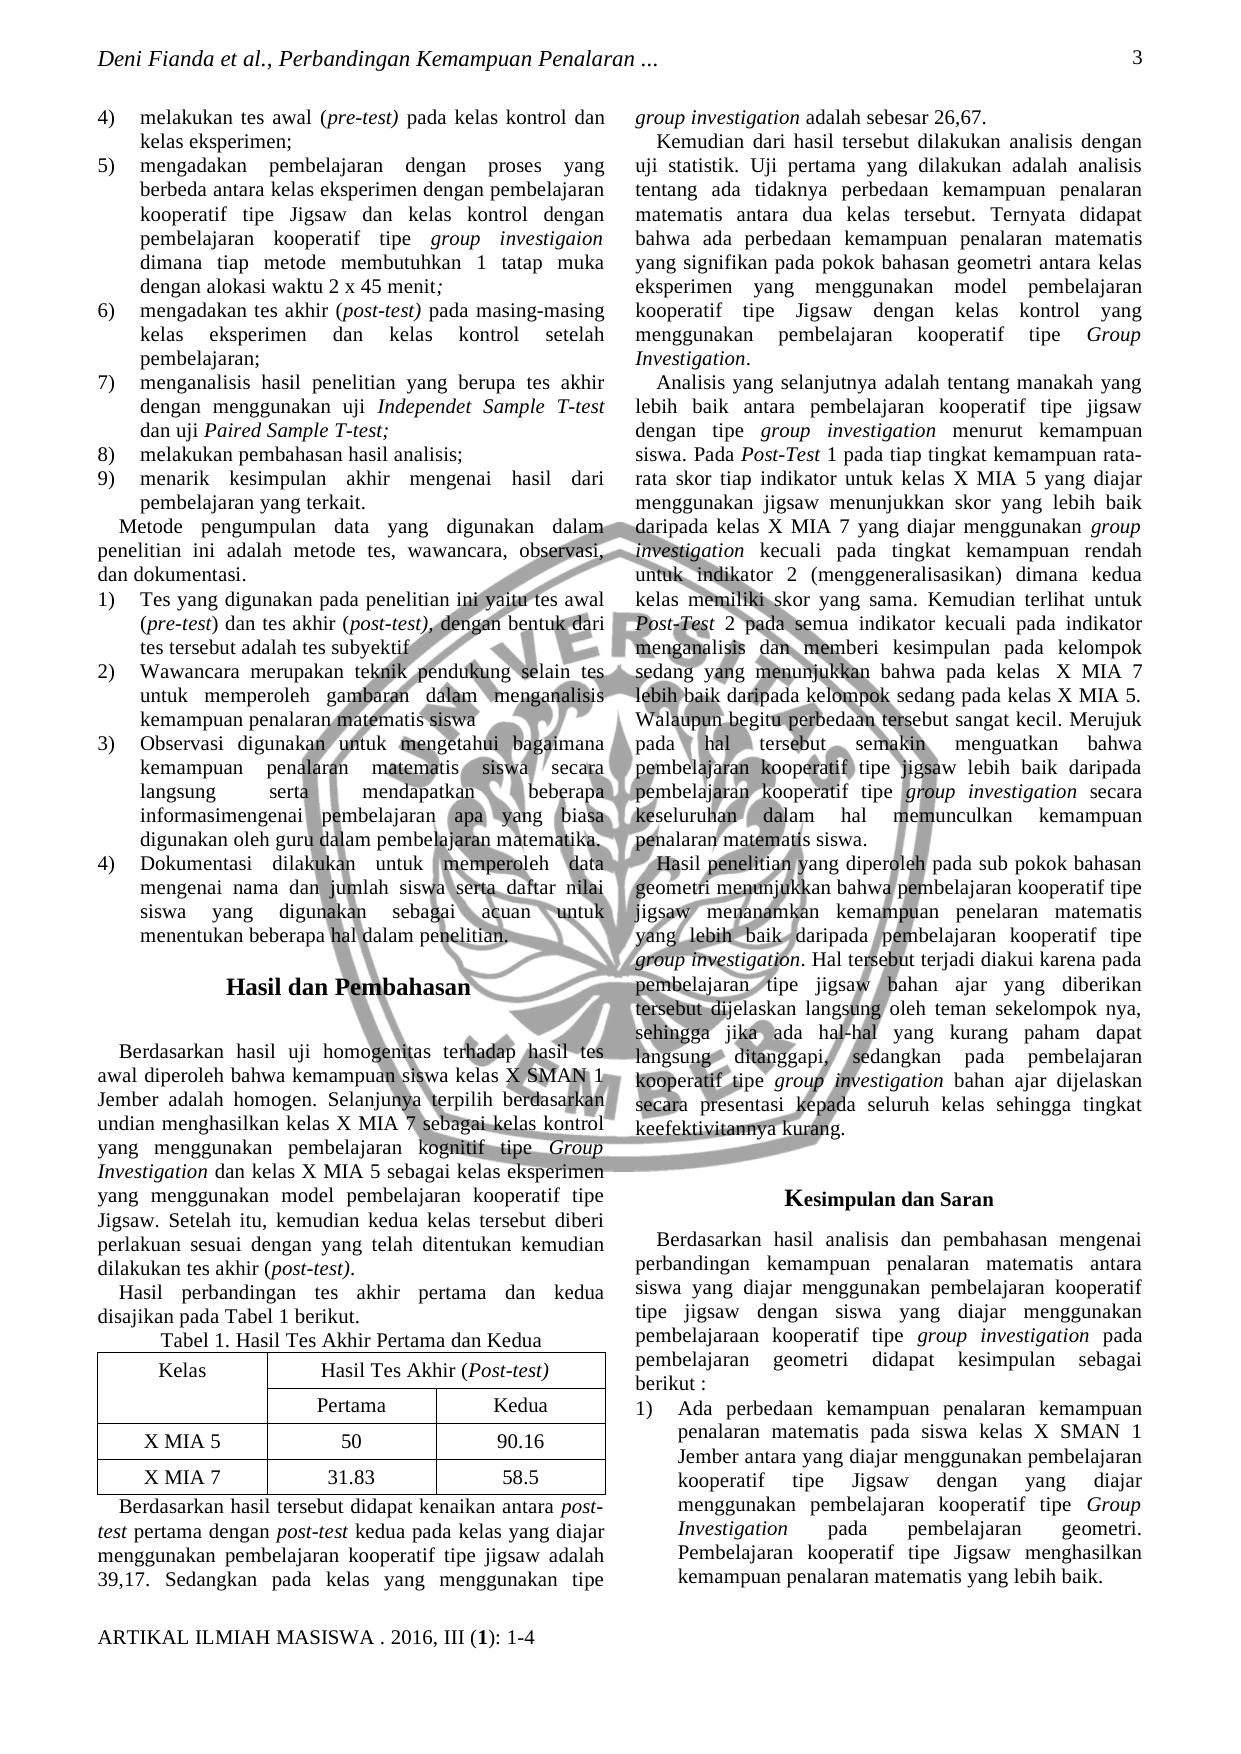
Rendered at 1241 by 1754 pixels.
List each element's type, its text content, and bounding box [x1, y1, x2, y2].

text Berdasarkan hasil uji homogenitas terhadap hasil tes awal diperoleh bahwa kemampuan siswa kelas X SMAN 1 Jember adalah homogen. Selanjunya terpilih berdasarkan undian menghasilkan kelas X MIA 7 sebagai kelas kontrol yang menggunakan pembelajaran kognitif tipe Group Investigation dan kelas X MIA 5 sebagai kelas eksperimen yang menggunakan model pembelajaran kooperatif tipe Jigsaw. Setelah itu, kemudian kedua kelas tersebut diberi perlakuan sesuai dengan yang telah ditentukan kemudian dilakukan tes akhir (post-test). [97, 1039, 605, 1279]
table_header Kelas [98, 1353, 267, 1423]
text Tabel 1. Hasil Tes Akhir Pertama dan Kedua [97, 1328, 605, 1352]
text Hasil perbandingan tes akhir pertama dan kedua disajikan pada Tabel 1 berikut. [97, 1279, 605, 1328]
table_cell Pertama [268, 1389, 436, 1423]
list menarik kesimpulan akhir mengenai hasil dari pembelajaran yang terkait. [97, 466, 605, 514]
list Tes yang digunakan pada penelitian ini yaitu tes awal (pre-test) dan tes akhir (post-test), dengan bentuk dari tes tersebut adalah tes subyektif [97, 586, 605, 658]
list Dokumentasi dilakukan untuk memperoleh data mengenai nama dan jumlah siswa serta daftar nilai siswa yang digunakan sebagai acuan untuk menentukan beberapa hal dalam penelitian. [97, 851, 605, 947]
text Berdasarkan hasil analisis dan pembahasan mengenai perbandingan kemampuan penalaran matematis antara siswa yang diajar menggunakan pembelajaran kooperatif tipe jigsaw dengan siswa yang diajar menggunakan pembelajaraan kooperatif tipe group investigation pada pembelajaran geometri didapat kesimpulan sebagai berikut : [635, 1227, 1143, 1395]
list mengadakan tes akhir (post-test) pada masing-masing kelas eksperimen dan kelas kontrol setelah pembelajaran; [97, 298, 605, 370]
list melakukan tes awal (pre-test) pada kelas kontrol dan kelas eksperimen; [97, 105, 605, 153]
table_cell 31.83 [268, 1460, 436, 1494]
table_cell X MIA 5 [98, 1424, 267, 1459]
table_cell 50 [268, 1424, 436, 1459]
text Analisis yang selanjutnya adalah tentang manakah yang lebih baik antara pembelajaran kooperatif tipe jigsaw dengan tipe group investigation menurut kemampuan siswa. Pada Post-Test 1 pada tiap tingkat kemampuan rata-rata skor tiap indikator untuk kelas X MIA 5 yang diajar menggunakan jigsaw menunjukkan skor yang lebih baik daripada kelas X MIA 7 yang diajar menggunakan group investigation kecuali pada tingkat kemampuan rendah untuk indikator 2 (menggeneralisasikan) dimana kedua kelas memiliki skor yang sama. Kemudian terlihat untuk Post-Test 2 pada semua indikator kecuali pada indikator menganalisis dan memberi kesimpulan pada kelompok sedang yang menunjukkan bahwa pada kelas X MIA 7 lebih baik daripada kelompok sedang pada kelas X MIA 5. Walaupun begitu perbedaan tersebut sangat kecil. Merujuk pada hal tersebut semakin menguatkan bahwa pembelajaran kooperatif tipe jigsaw lebih baik daripada pembelajaran kooperatif tipe group investigation secara keseluruhan dalam hal memunculkan kemampuan penalaran matematis siswa. [635, 370, 1143, 851]
table_cell 90.16 [437, 1424, 605, 1459]
text Hasil dan Pembahasan [97, 971, 605, 1000]
text Hasil penelitian yang diperoleh pada sub pokok bahasan geometri menunjukkan bahwa pembelajaran kooperatif tipe jigsaw menanamkan kemampuan penelaran matematis yang lebih baik daripada pembelajaran kooperatif tipe group investigation. Hal tersebut terjadi diakui karena pada pembelajaran tipe jigsaw bahan ajar yang diberikan tersebut dijelaskan langsung oleh teman sekelompok nya, sehingga jika ada hal-hal yang kurang paham dapat langsung ditanggapi, sedangkan pada pembelajaran kooperatif tipe group investigation bahan ajar dijelaskan secara presentasi kepada seluruh kelas sehingga tingkat keefektivitannya kurang. [635, 851, 1143, 1140]
list Ada perbedaan kemampuan penalaran kemampuan penalaran matematis pada siswa kelas X SMAN 1 Jember antara yang diajar menggunakan pembelajaran kooperatif tipe Jigsaw dengan yang diajar menggunakan pembelajaran kooperatif tipe Group Investigation pada pembelajaran geometri. Pembelajaran kooperatif tipe Jigsaw menghasilkan kemampuan penalaran matematis yang lebih baik. [635, 1395, 1143, 1588]
text Kemudian dari hasil tersebut dilakukan analisis dengan uji statistik. Uji pertama yang dilakukan adalah analisis tentang ada tidaknya perbedaan kemampuan penalaran matematis antara dua kelas tersebut. Ternyata didapat bahwa ada perbedaan kemampuan penalaran matematis yang signifikan pada pokok bahasan geometri antara kelas eksperimen yang menggunakan model pembelajaran kooperatif tipe Jigsaw dengan kelas kontrol yang menggunakan pembelajaran kooperatif tipe Group Investigation. [635, 129, 1143, 370]
table_cell X MIA 7 [98, 1460, 267, 1494]
table_cell 58.5 [437, 1460, 605, 1494]
text Kesimpulan dan Saran [635, 1183, 1143, 1212]
table_cell Kedua [437, 1389, 605, 1423]
text Metode pengumpulan data yang digunakan dalam penelitian ini adalah metode tes, wawancara, observasi, dan dokumentasi. [97, 514, 605, 586]
picture [229, 447, 1011, 1247]
text group investigation adalah sebesar 26,67. [635, 105, 1143, 129]
list Observasi digunakan untuk mengetahui bagaimana kemampuan penalaran matematis siswa secara langsung serta mendapatkan beberapa informasimengenai pembelajaran apa yang biasa digunakan oleh guru dalam pembelajaran matematika. [97, 731, 605, 851]
list mengadakan pembelajaran dengan proses yang berbeda antara kelas eksperimen dengan pembelajaran kooperatif tipe Jigsaw dan kelas kontrol dengan pembelajaran kooperatif tipe group investigaion dimana tiap metode membutuhkan 1 tatap muka dengan alokasi waktu 2 x 45 menit; [97, 153, 605, 298]
table_header Hasil Tes Akhir (Post-test) [268, 1353, 605, 1387]
list melakukan pembahasan hasil analisis; [97, 442, 605, 466]
list menganalisis hasil penelitian yang berupa tes akhir dengan menggunakan uji Independet Sample T-test dan uji Paired Sample T-test; [97, 370, 605, 442]
list Wawancara merupakan teknik pendukung selain tes untuk memperoleh gambaran dalam menganalisis kemampuan penalaran matematis siswa [97, 658, 605, 731]
text Berdasarkan hasil tersebut didapat kenaikan antara post-test pertama dengan post-test kedua pada kelas yang diajar menggunakan pembelajaran kooperatif tipe jigsaw adalah 39,17. Sedangkan pada kelas yang menggunakan tipe [97, 1495, 605, 1591]
